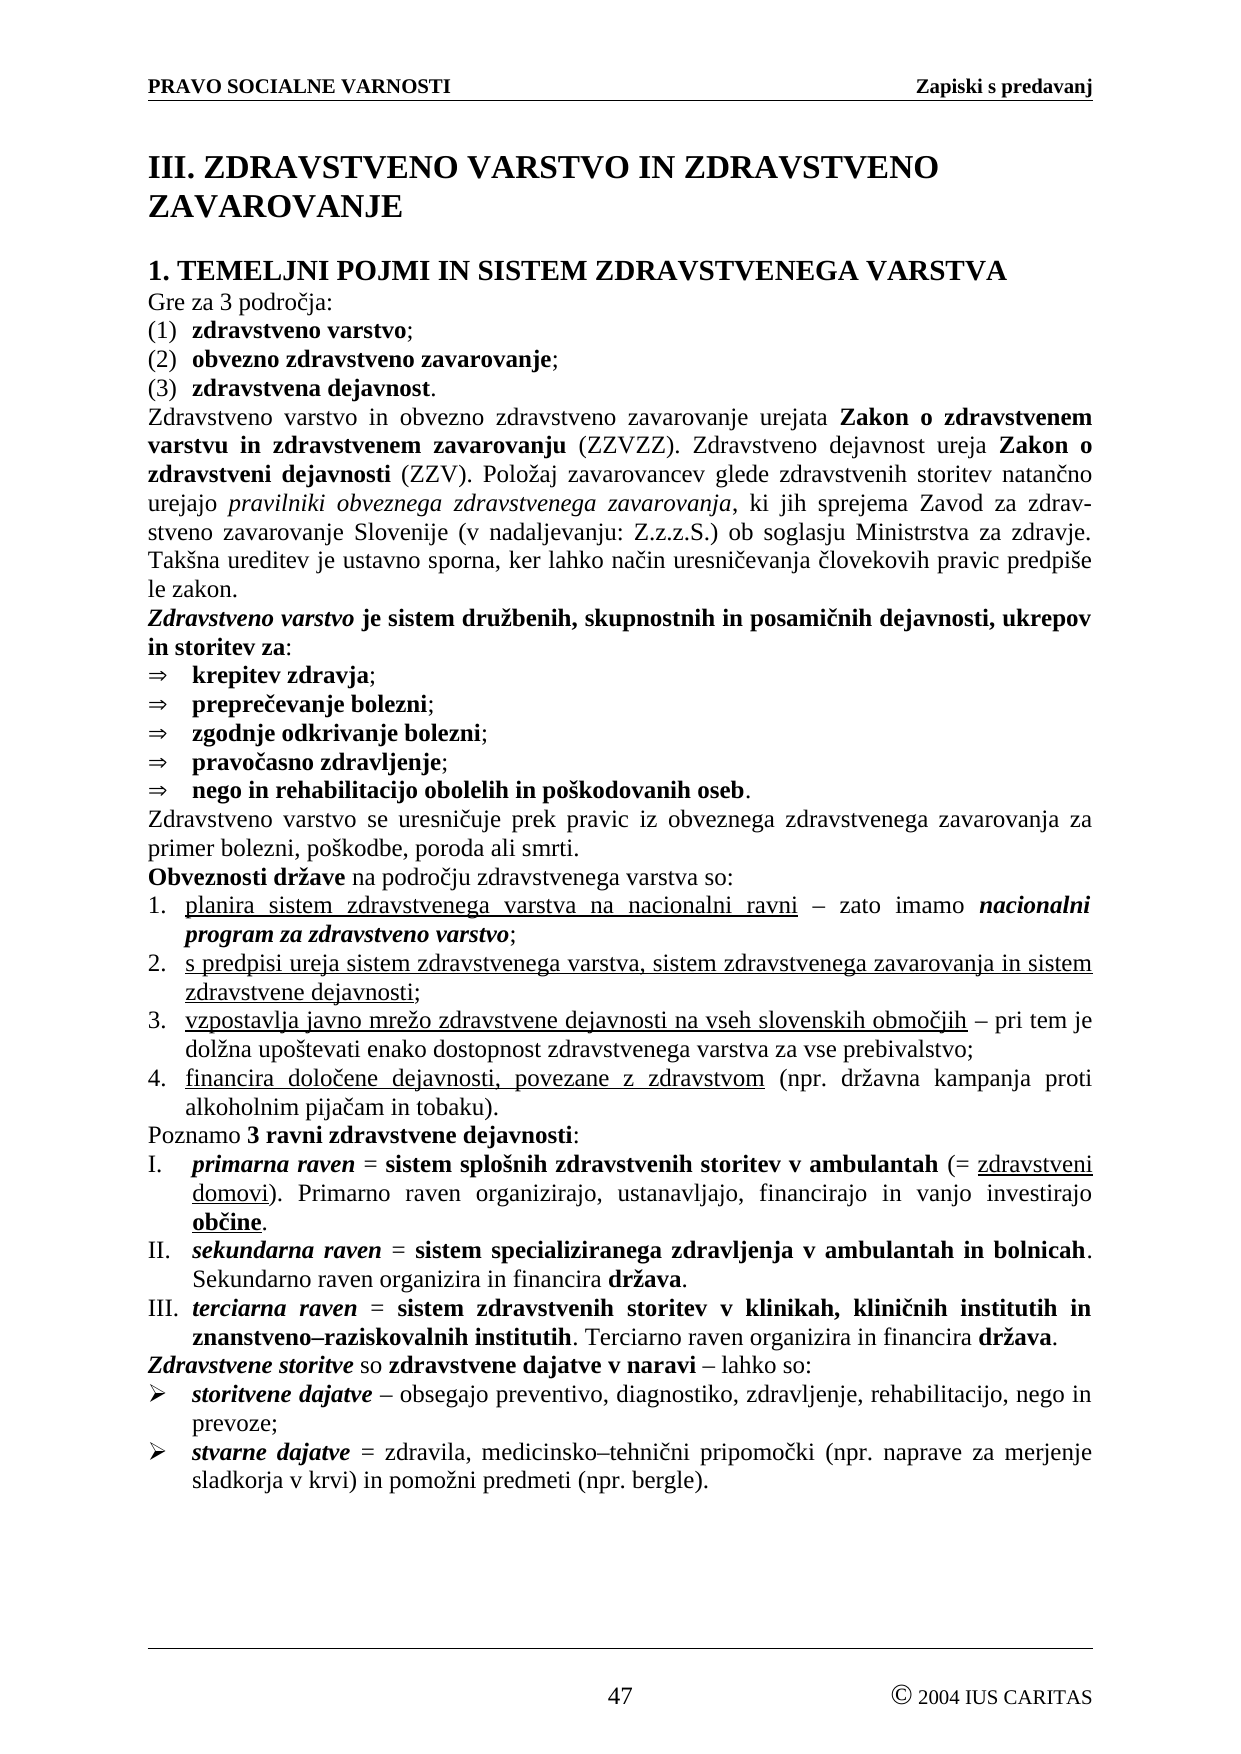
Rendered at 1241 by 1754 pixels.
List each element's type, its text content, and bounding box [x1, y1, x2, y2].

text III. ZDRAVSTVENO VARSTVO IN ZDRAVSTVENO ZAVAROVANJE [148, 148, 1093, 224]
list storitvene dajatve – obsegajo preventivo, diagnostiko, zdravljenje, rehabilitacijo, nego in prevoze; [148, 1379, 1093, 1437]
list financira določene dejavnosti, povezane z zdravstvom (npr. državna kampanja proti alkoholnim pijačam in tobaku). [148, 1063, 1093, 1120]
text Poznamo 3 ravni zdravstvene dejavnosti: [148, 1120, 1093, 1149]
text Zdravstvene storitve so zdravstvene dajatve v naravi – lahko so: [148, 1350, 1093, 1379]
list s predpisi ureja sistem zdravstvenega varstva, sistem zdravstvenega zavarovanja in sistem zdravstvene dejavnosti; [148, 948, 1093, 1005]
text Zdravstveno varstvo in obvezno zdravstveno zavarovanje urejata Zakon o zdravstvenem varstvu in zdravstvenem zavarovanju (ZZVZZ). Zdravstveno dejavnost ureja Zakon o zdravstveni dejavnosti (ZZV). Položaj zavarovancev glede zdravstvenih storitev natančno urejajo pravilniki obveznega zdravstvenega zavarovanja, ki jih sprejema Zavod za zdrav-stveno zavarovanje Slovenije (v nadaljevanju: Z.z.z.S.) ob soglasju Ministrstva za zdravje. Takšna ureditev je ustavno sporna, ker lahko način uresničevanja človekovih pravic predpiše le zakon. [148, 402, 1093, 603]
list planira sistem zdravstvenega varstva na nacionalni ravni – zato imamo nacionalni program za zdravstveno varstvo; [148, 890, 1093, 948]
list zdravstveno varstvo; [148, 315, 1093, 344]
list preprečevanje bolezni; [148, 689, 1093, 718]
list pravočasno zdravljenje; [148, 747, 1093, 775]
text Obveznosti države na področju zdravstvenega varstva so: [148, 862, 1093, 890]
text Zdravstveno varstvo se uresničuje prek pravic iz obveznega zdravstvenega zavarovanja za primer bolezni, poškodbe, poroda ali smrti. [148, 804, 1093, 862]
text 1. TEMELJNI POJMI IN SISTEM ZDRAVSTVENEGA VARSTVA [148, 253, 1093, 287]
list zdravstvena dejavnost. [148, 373, 1093, 402]
list stvarne dajatve = zdravila, medicinsko–tehnični pripomočki (npr. naprave za merjenje sladkorja v krvi) in pomožni predmeti (npr. bergle). [148, 1437, 1093, 1494]
list krepitev zdravja; [148, 660, 1093, 689]
list obvezno zdravstveno zavarovanje; [148, 344, 1093, 373]
text Gre za 3 področja: [148, 287, 1093, 315]
text Zdravstveno varstvo je sistem družbenih, skupnostnih in posamičnih dejavnosti, ukrepov in storitev za: [148, 603, 1093, 660]
list sekundarna raven = sistem specializiranega zdravljenja v ambulantah in bolnicah. Sekundarno raven organizira in financira država. [148, 1235, 1093, 1293]
list vzpostavlja javno mrežo zdravstvene dejavnosti na vseh slovenskih območjih – pri tem je dolžna upoštevati enako dostopnost zdravstvenega varstva za vse prebivalstvo; [148, 1005, 1093, 1063]
list terciarna raven = sistem zdravstvenih storitev v klinikah, kliničnih institutih in znanstveno–raziskovalnih institutih. Terciarno raven organizira in financira država. [148, 1293, 1093, 1350]
list primarna raven = sistem splošnih zdravstvenih storitev v ambulantah (= zdravstveni domovi). Primarno raven organizirajo, ustanavljajo, financirajo in vanjo investirajo občine. [148, 1149, 1093, 1235]
list nego in rehabilitacijo obolelih in poškodovanih oseb. [148, 775, 1093, 804]
list zgodnje odkrivanje bolezni; [148, 718, 1093, 747]
